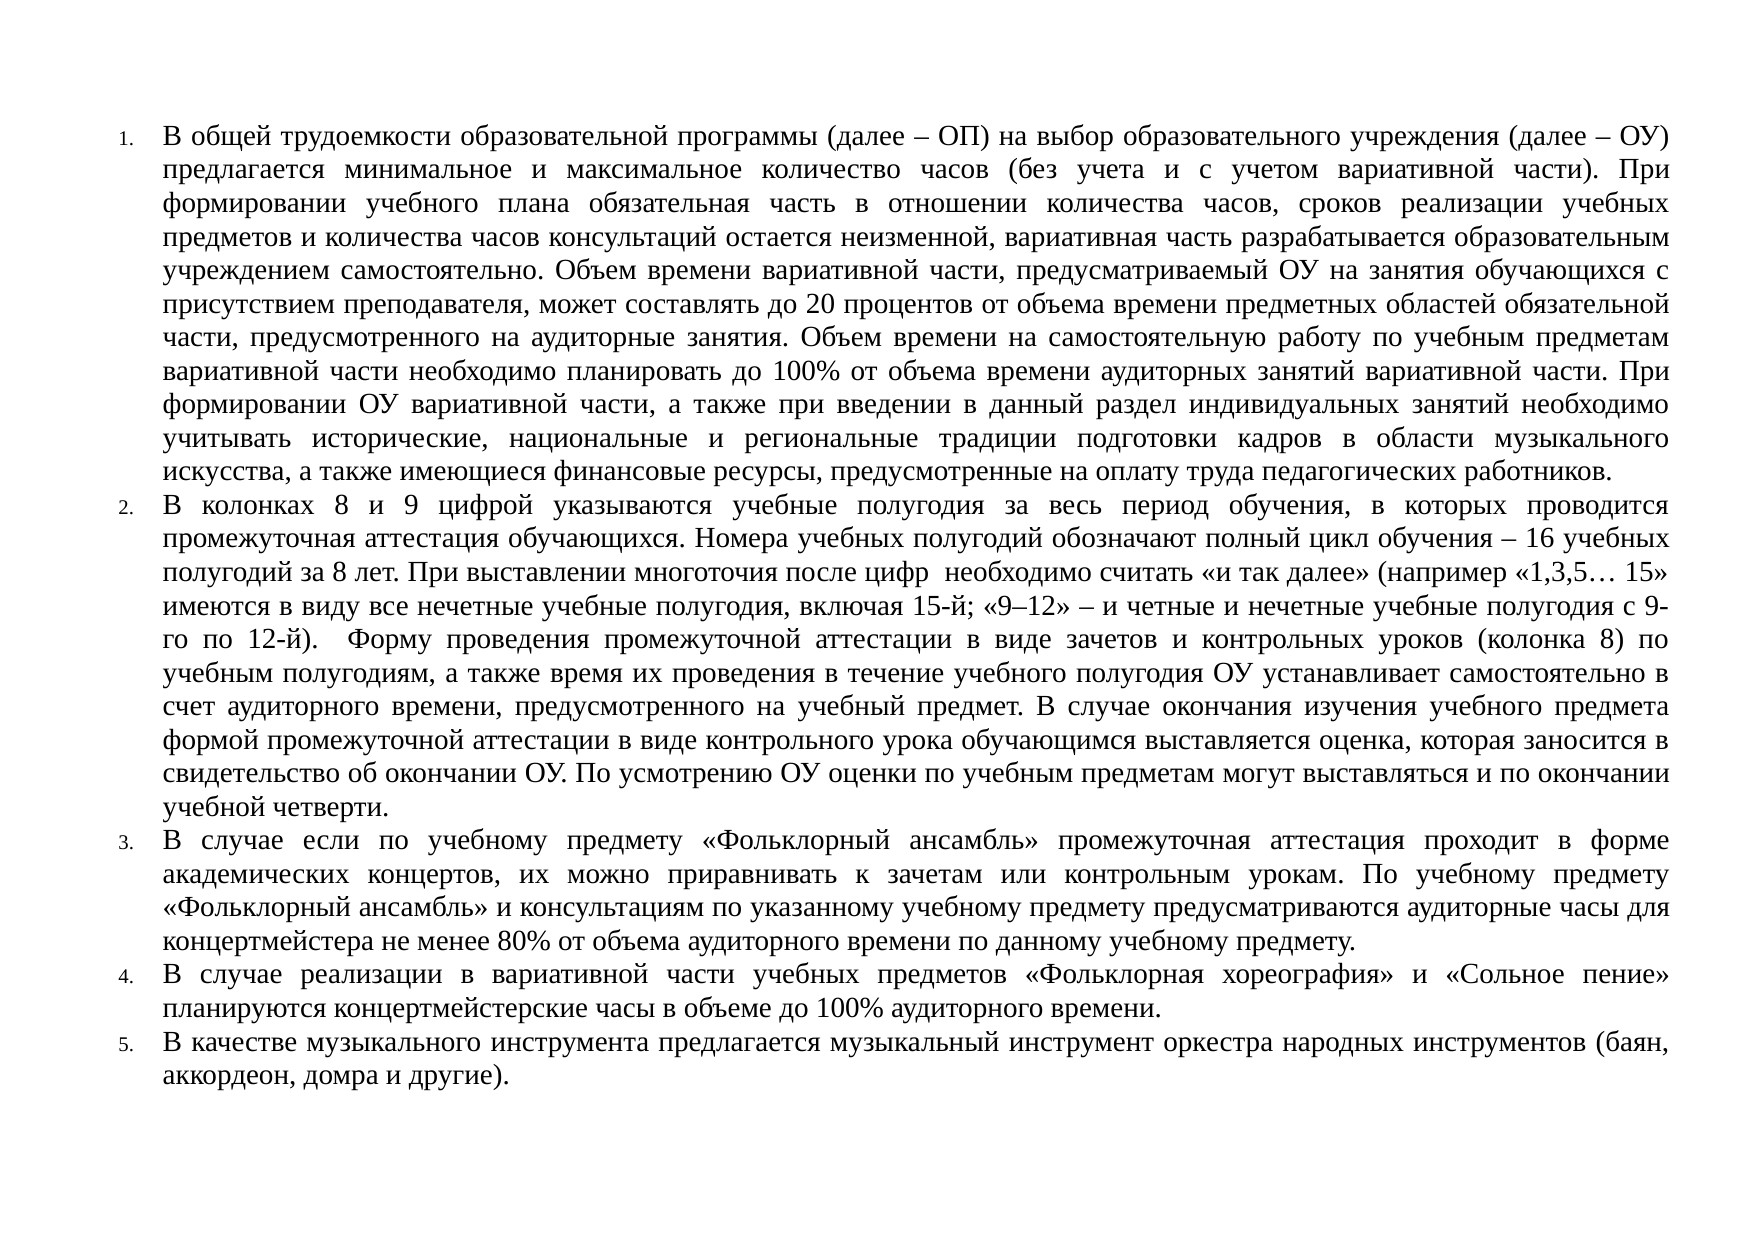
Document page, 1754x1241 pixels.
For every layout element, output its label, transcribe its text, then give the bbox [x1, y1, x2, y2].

list В колонках 8 и 9 цифрой указываются учебные полугодия за весь период обучения, в которых проводится промежуточная аттестация обучающихся. Номера учебных полугодий обозначают полный цикл обучения – 16 учебных полугодий за 8 лет. При выставлении многоточия после цифр необходимо считать «и так далее» (например «1,3,5… 15» имеются в виду все нечетные учебные полугодия, включая 15-й; «9–12» – и четные и нечетные учебные полугодия с 9-го по 12-й). Форму проведения промежуточной аттестации в виде зачетов и контрольных уроков (колонка 8) по учебным полугодиям, а также время их проведения в течение учебного полугодия ОУ устанавливает самостоятельно в счет аудиторного времени, предусмотренного на учебный предмет. В случае окончания изучения учебного предмета формой промежуточной аттестации в виде контрольного урока обучающимся выставляется оценка, которая заносится в свидетельство об окончании ОУ. По усмотрению ОУ оценки по учебным предметам могут выставляться и по окончании учебной четверти. [118, 487, 1671, 822]
list В качестве музыкального инструмента предлагается музыкальный инструмент оркестра народных инструментов (баян, аккордеон, домра и другие). [118, 1024, 1671, 1091]
list В случае реализации в вариативной части учебных предметов «Фольклорная хореография» и «Сольное пение» планируются концертмейстерские часы в объеме до 100% аудиторного времени. [118, 957, 1671, 1024]
list В случае если по учебному предмету «Фольклорный ансамбль» промежуточная аттестация проходит в форме академических концертов, их можно приравнивать к зачетам или контрольным урокам. По учебному предмету «Фольклорный ансамбль» и консультациям по указанному учебному предмету предусматриваются аудиторные часы для концертмейстера не менее 80% от объема аудиторного времени по данному учебному предмету. [118, 822, 1671, 957]
list В общей трудоемкости образовательной программы (далее – ОП) на выбор образовательного учреждения (далее – ОУ) предлагается минимальное и максимальное количество часов (без учета и с учетом вариативной части). При формировании учебного плана обязательная часть в отношении количества часов, сроков реализации учебных предметов и количества часов консультаций остается неизменной, вариативная часть разрабатывается образовательным учреждением самостоятельно. Объем времени вариативной части, предусматриваемый ОУ на занятия обучающихся с присутствием преподавателя, может составлять до 20 процентов от объема времени предметных областей обязательной части, предусмотренного на аудиторные занятия. Объем времени на самостоятельную работу по учебным предметам вариативной части необходимо планировать до 100% от объема времени аудиторных занятий вариативной части. При формировании ОУ вариативной части, а также при введении в данный раздел индивидуальных занятий необходимо учитывать исторические, национальные и региональные традиции подготовки кадров в области музыкального искусства, а также имеющиеся финансовые ресурсы, предусмотренные на оплату труда педагогических работников. [118, 118, 1671, 487]
